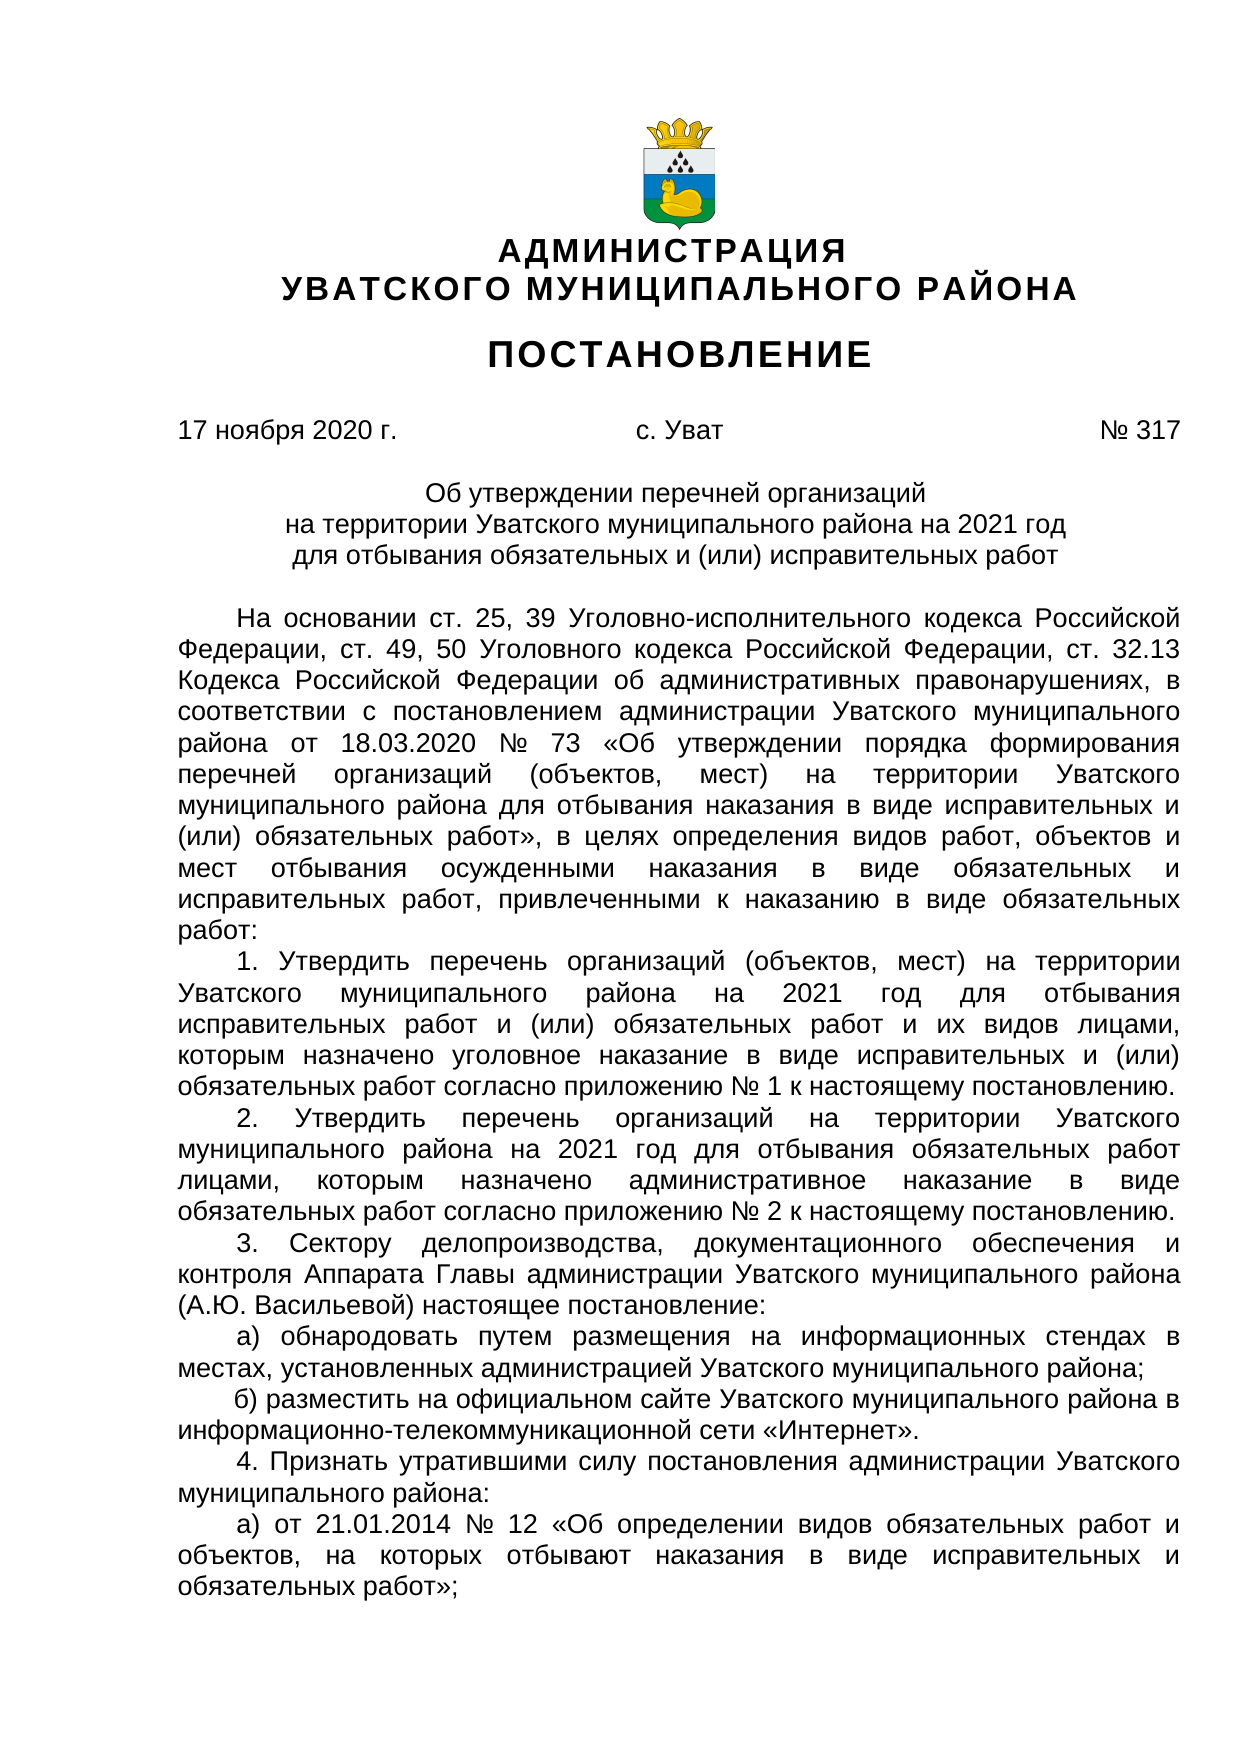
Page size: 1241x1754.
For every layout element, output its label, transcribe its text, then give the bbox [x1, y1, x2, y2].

picture [643, 118, 715, 231]
text Постановление [177, 332, 1181, 376]
text б) разместить на официальном сайте Уватского муниципального района в информационно-телекоммуникационной сети «Интернет». [177, 1383, 1181, 1445]
text на территории Уватского муниципального района на 2021 год [177, 508, 1181, 539]
text а) от 21.01.2014 № 12 «Об определении видов обязательных работ и объектов, на которых отбывают наказания в виде исправительных и обязательных работ»; [177, 1508, 1181, 1602]
text Об утверждении перечней организаций [177, 477, 1181, 508]
text 1. Утвердить перечень организаций (объектов, мест) на территории Уватского муниципального района на 2021 год для отбывания исправительных работ и (или) обязательных работ и их видов лицами, которым назначено уголовное наказание в виде исправительных и (или) обязательных работ согласно приложению № 1 к настоящему постановлению. [177, 945, 1181, 1102]
text 17 ноября 2020 г. с. Уват № 317 [177, 414, 1181, 445]
text 2. Утвердить перечень организаций на территории Уватского муниципального района на 2021 год для отбывания обязательных работ лицами, которым назначено административное наказание в виде обязательных работ согласно приложению № 2 к настоящему постановлению. [177, 1102, 1181, 1227]
text для отбывания обязательных и (или) исправительных работ [177, 539, 1181, 570]
text Администрация Уватского муниципального района [177, 231, 1181, 307]
text 4. Признать утратившими силу постановления администрации Уватского муниципального района: [177, 1445, 1181, 1508]
text На основании ст. 25, 39 Уголовно-исполнительного кодекса Российской Федерации, ст. 49, 50 Уголовного кодекса Российской Федерации, ст. 32.13 Кодекса Российской Федерации об административных правонарушениях, в соответствии с постановлением администрации Уватского муниципального района от 18.03.2020 № 73 «Об утверждении порядка формирования перечней организаций (объектов, мест) на территории Уватского муниципального района для отбывания наказания в виде исправительных и (или) обязательных работ», в целях определения видов работ, объектов и мест отбывания осужденными наказания в виде обязательных и исправительных работ, привлеченными к наказанию в виде обязательных работ: [177, 602, 1181, 945]
text а) обнародовать путем размещения на информационных стендах в местах, установленных администрацией Уватского муниципального района; [177, 1320, 1181, 1383]
text 3. Сектору делопроизводства, документационного обеспечения и контроля Аппарата Главы администрации Уватского муниципального района (А.Ю. Васильевой) настоящее постановление: [177, 1227, 1181, 1320]
